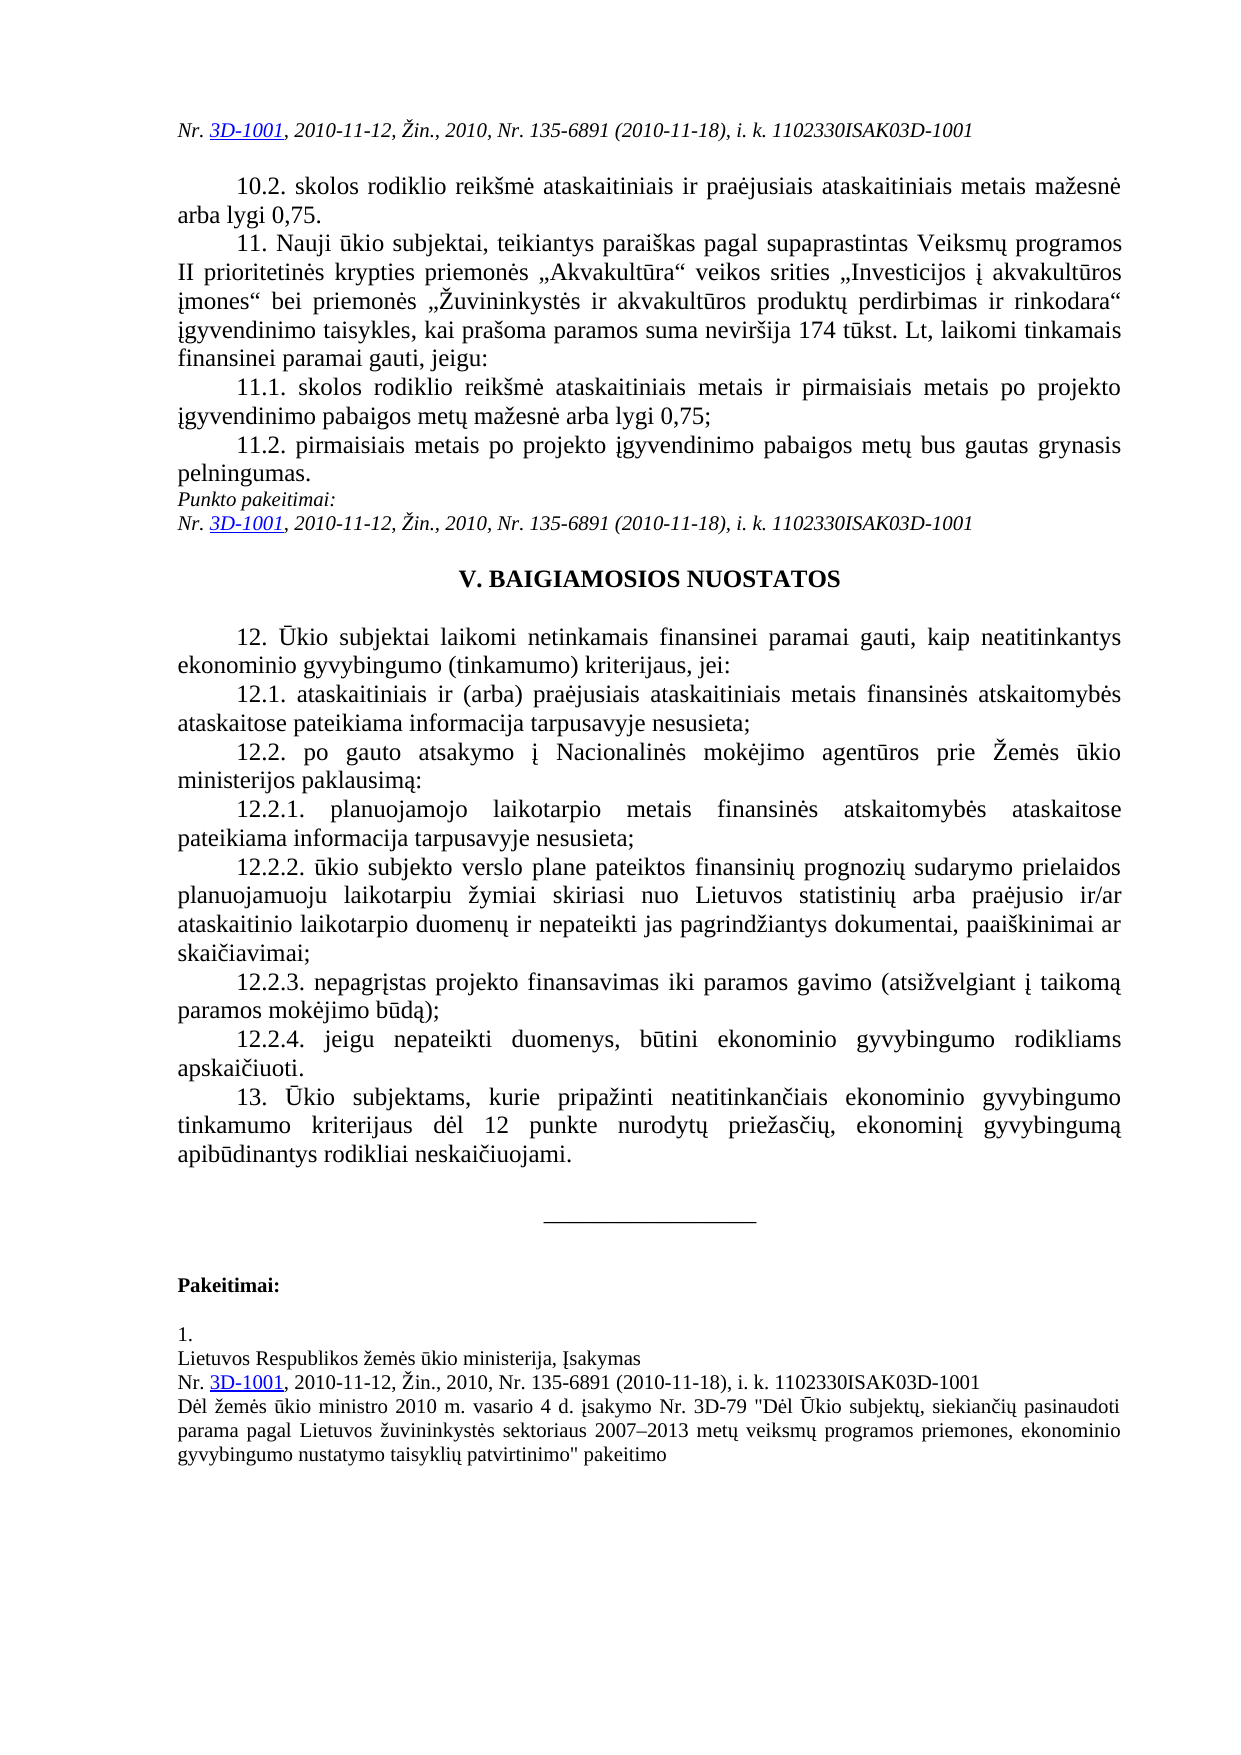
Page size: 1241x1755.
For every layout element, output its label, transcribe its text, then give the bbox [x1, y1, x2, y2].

text 11.2. pirmaisiais metais po projekto įgyvendinimo pabaigos metų bus gautas grynasis pelningumas. [177, 430, 1122, 487]
text 10.2. skolos rodiklio reikšmė ataskaitiniais ir praėjusiais ataskaitiniais metais mažesnė arba lygi 0,75. [177, 171, 1122, 228]
text Lietuvos Respublikos žemės ūkio ministerija, Įsakymas [177, 1346, 1122, 1370]
text Nr. 3D-1001, 2010-11-12, Žin., 2010, Nr. 135-6891 (2010-11-18), i. k. 1102330ISAK03D-1001 [177, 511, 1122, 535]
text Nr. 3D-1001, 2010-11-12, Žin., 2010, Nr. 135-6891 (2010-11-18), i. k. 1102330ISAK03D-1001 [177, 118, 1122, 142]
text 1. [177, 1322, 1122, 1346]
text Dėl žemės ūkio ministro 2010 m. vasario 4 d. įsakymo Nr. 3D-79 "Dėl Ūkio subjektų, siekiančių pasinaudoti parama pagal Lietuvos žuvininkystės sektoriaus 2007–2013 metų veiksmų programos priemones, ekonominio gyvybingumo nustatymo taisyklių patvirtinimo" pakeitimo [177, 1394, 1122, 1466]
text Pakeitimai: [177, 1273, 1122, 1297]
text 12.2.4. jeigu nepateikti duomenys, būtini ekonominio gyvybingumo rodikliams apskaičiuoti. [177, 1024, 1122, 1082]
text 12.1. ataskaitiniais ir (arba) praėjusiais ataskaitiniais metais finansinės atskaitomybės ataskaitose pateikiama informacija tarpusavyje nesusieta; [177, 679, 1122, 737]
text 11.1. skolos rodiklio reikšmė ataskaitiniais metais ir pirmaisiais metais po projekto įgyvendinimo pabaigos metų mažesnė arba lygi 0,75; [177, 372, 1122, 430]
text 13. Ūkio subjektams, kurie pripažinti neatitinkančiais ekonominio gyvybingumo tinkamumo kriterijaus dėl 12 punkte nurodytų priežasčių, ekonominį gyvybingumą apibūdinantys rodikliai neskaičiuojami. [177, 1082, 1122, 1168]
text V. BAIGIAMOSIOS NUOSTATOS [177, 564, 1122, 593]
text Punkto pakeitimai: [177, 487, 1122, 511]
text 12. Ūkio subjektai laikomi netinkamais finansinei paramai gauti, kaip neatitinkantys ekonominio gyvybingumo (tinkamumo) kriterijaus, jei: [177, 622, 1122, 679]
text 12.2.1. planuojamojo laikotarpio metais finansinės atskaitomybės ataskaitose pateikiama informacija tarpusavyje nesusieta; [177, 794, 1122, 852]
text 12.2.3. nepagrįstas projekto finansavimas iki paramos gavimo (atsižvelgiant į taikomą paramos mokėjimo būdą); [177, 967, 1122, 1024]
text Nr. 3D-1001, 2010-11-12, Žin., 2010, Nr. 135-6891 (2010-11-18), i. k. 1102330ISAK03D-1001 [177, 1370, 1122, 1394]
text 11. Nauji ūkio subjektai, teikiantys paraiškas pagal supaprastintas Veiksmų programos II prioritetinės krypties priemonės „Akvakultūra“ veikos srities „Investicijos į akvakultūros įmones“ bei priemonės „Žuvininkystės ir akvakultūros produktų perdirbimas ir rinkodara“ įgyvendinimo taisykles, kai prašoma paramos suma neviršija 174 tūkst. Lt, laikomi tinkamais finansinei paramai gauti, jeigu: [177, 228, 1122, 372]
text _________________ [177, 1197, 1122, 1225]
text 12.2.2. ūkio subjekto verslo plane pateiktos finansinių prognozių sudarymo prielaidos planuojamuoju laikotarpiu žymiai skiriasi nuo Lietuvos statistinių arba praėjusio ir/ar ataskaitinio laikotarpio duomenų ir nepateikti jas pagrindžiantys dokumentai, paaiškinimai ar skaičiavimai; [177, 852, 1122, 967]
text 12.2. po gauto atsakymo į Nacionalinės mokėjimo agentūros prie Žemės ūkio ministerijos paklausimą: [177, 737, 1122, 794]
